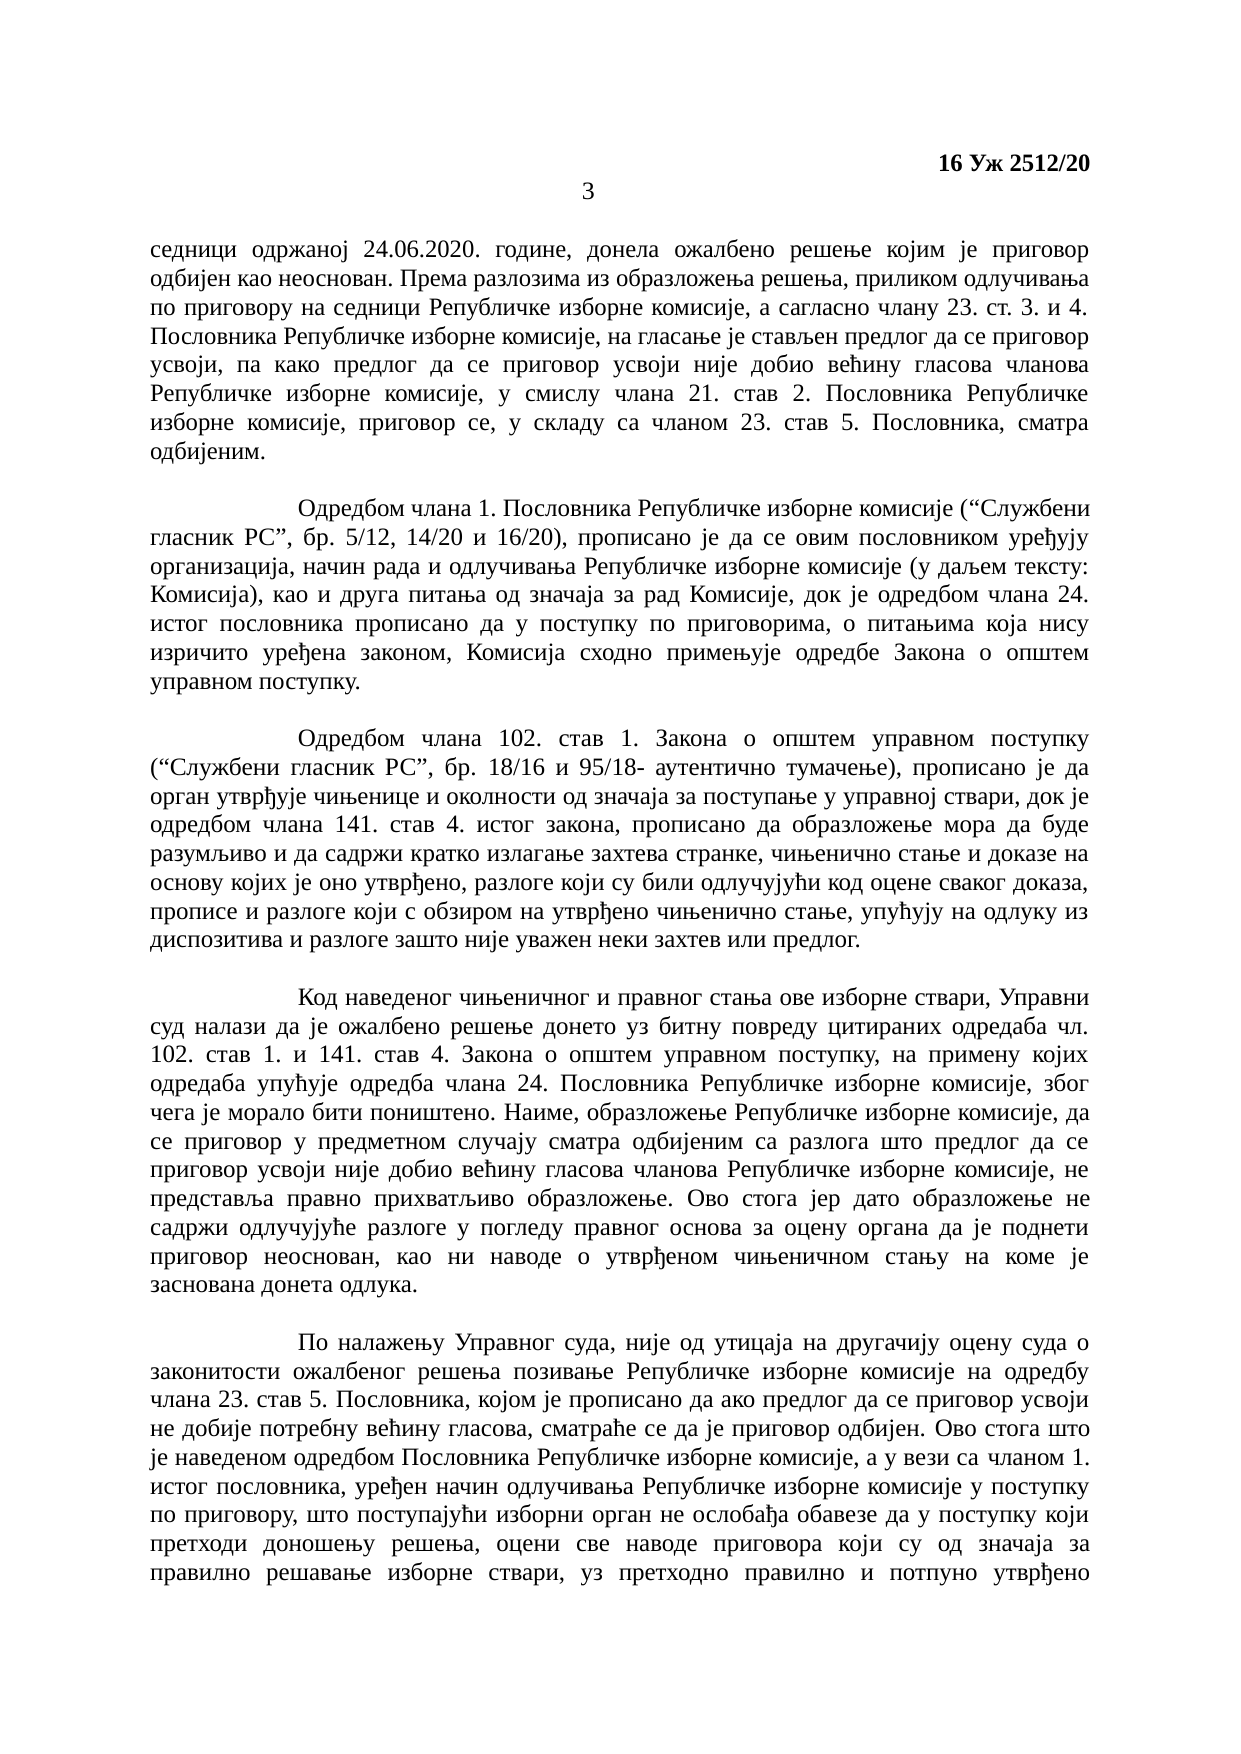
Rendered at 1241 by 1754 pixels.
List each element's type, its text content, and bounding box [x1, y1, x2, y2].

text Одредбом члана 1. Пословника Републичке изборне комисије (“Службени гласник РС”, бр. 5/12, 14/20 и 16/20), прописано је да се овим пословником уређују организација, начин рада и одлучивања Републичке изборне комисије (у даљем тексту: Комисија), као и друга питања од значаја за рад Комисије, док је одредбом члана 24. истог пословника прописано да у поступку по приговорима, о питањима која нису изричито уређена законом, Комисија сходно примењује одредбе Закона о општем управном поступку. [150, 493, 1090, 694]
text Код наведеног чињеничног и правног стања ове изборне ствари, Управни суд налази да је ожалбено решење донето уз битну повреду цитираних одредаба чл. 102. став 1. и 141. став 4. Закона о општем управном поступку, на примену којих одредаба упућује одредба члана 24. Пословника Републичке изборне комисије, због чега је морало бити поништено. Наиме, образложење Републичке изборне комисије, да се приговор у предметном случају сматра одбијеним са разлога што предлог да се приговор усвоји није добио већину гласова чланова Републичке изборне комисије, не представља правно прихватљиво образложење. Ово стога јер дато образложење не садржи одлучујуће разлоге у погледу правног основа за оцену органа да је поднети приговор неоснован, као ни наводе о утврђеном чињеничном стању на коме је заснована донета одлука. [150, 982, 1090, 1298]
text Одредбом члана 102. став 1. Закона о општем управном поступку (“Службени гласник РС”, бр. 18/16 и 95/18- аутентично тумачење), прописано је да орган утврђује чињенице и околности од значаја за поступање у управној ствари, док је одредбом члана 141. став 4. истог закона, прописано да образложење мора да буде разумљиво и да садржи кратко излагање захтева странке, чињенично стање и доказе на основу којих је оно утврђено, разлоге који су били одлучујући код оцене сваког доказа, прописе и разлоге који с обзиром на утврђено чињенично стање, упућују на одлуку из диспозитива и разлоге зашто није уважен неки захтев или предлог. [150, 723, 1090, 953]
text седници одржаној 24.06.2020. године, донела ожалбено решење којим је приговор одбијен као неоснован. Према разлозима из образложења решења, приликом одлучивања по приговору на седници Републичке изборне комисије, а сагласно члану 23. ст. 3. и 4. Пословника Републичке изборне комисије, на гласање је стављен предлог да се приговор усвоји, па како предлог да се приговор усвоји није добио већину гласова чланова Републичке изборне комисије, у смислу члана 21. став 2. Пословника Републичке изборне комисије, приговор се, у складу са чланом 23. став 5. Пословника, сматра одбијеним. [150, 234, 1090, 464]
text По налажењу Управног суда, није од утицаја на другачију оцену суда о законитости ожалбеног решења позивање Републичке изборне комисије на одредбу члана 23. став 5. Пословника, којом је прописано да ако предлог да се приговор усвоји не добије потребну већину гласова, сматраће се да је приговор одбијен. Ово стога што је наведеном одредбом Пословника Републичке изборне комисије, а у вези са чланом 1. истог пословника, уређен начин одлучивања Републичке изборне комисије у поступку по приговору, што поступајући изборни орган не ослобађа обавезе да у поступку који претходи доношењу решења, оцени све наводе приговора који су од значаја за правилно решавање изборне ствари, уз претходно правилно и потпуно утврђено [150, 1327, 1090, 1586]
